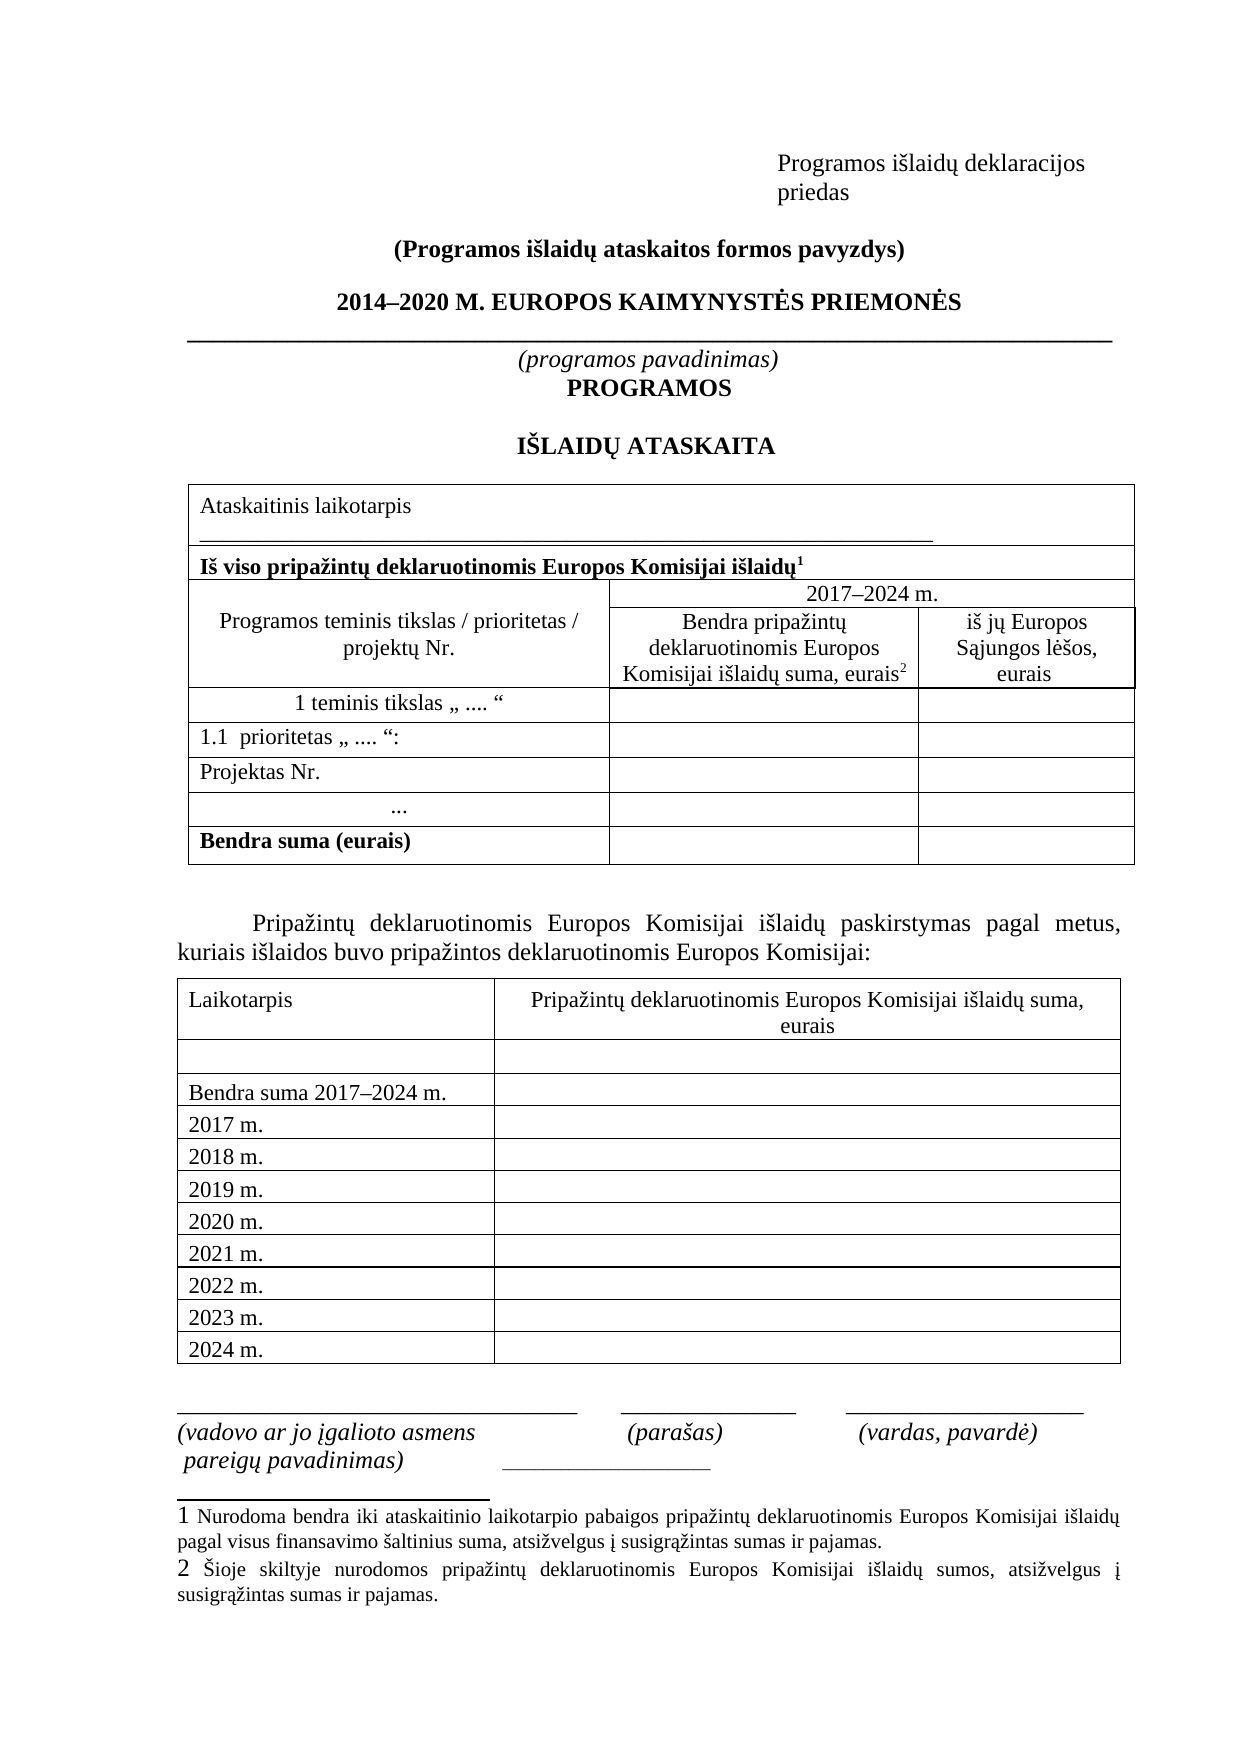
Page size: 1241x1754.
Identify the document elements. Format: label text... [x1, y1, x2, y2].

table_cell [919, 723, 1134, 757]
table_header Laikotarpis [178, 979, 494, 1038]
table_cell [495, 1171, 1120, 1202]
text ________________________________ ______________ ___________________ [177, 1388, 1122, 1417]
table_cell [495, 1235, 1120, 1266]
table_cell Projektas Nr. [189, 758, 609, 792]
table_cell 1 teminis tikslas „ .... “ [189, 688, 609, 722]
table_cell Programos teminis tikslas / prioritetas / projektų Nr. [189, 580, 609, 687]
table_cell 2018 m. [178, 1139, 494, 1170]
table_cell 2024 m. [178, 1332, 494, 1363]
table_cell [495, 1074, 1120, 1105]
table_cell [495, 1040, 1120, 1073]
table_cell [610, 723, 918, 757]
text priedas [777, 177, 1122, 206]
text programos [177, 373, 1122, 402]
text Pripažintų deklaruotinomis Europos Komisijai išlaidų paskirstymas pagal metus, kuriais išlaidos buvo pripažintos deklaruotinomis Europos Komisijai: [177, 908, 1122, 966]
table_cell 2017 m. [178, 1106, 494, 1138]
text 2014–2020 m. Europos kaimynystės priemonės [177, 287, 1122, 316]
text (vadovo ar jo įgalioto asmens (parašas) (vardas, pavardė) [177, 1417, 1122, 1446]
table_cell 2017–2024 m. [610, 580, 1134, 607]
text (programos pavadinimas) [177, 344, 1122, 373]
table_cell Bendra pripažintų deklaruotinomis Europos Komisijai išlaidų suma, eurais [610, 608, 918, 687]
table_cell ... [189, 793, 609, 826]
text pareigų pavadinimas) _________________________ [177, 1446, 1122, 1474]
table_cell [495, 1268, 1120, 1298]
table_cell 1.1 prioritetas „ .... “: [189, 723, 609, 757]
table_cell [610, 793, 918, 826]
text išlaidų ataskaita [177, 431, 1122, 459]
table_cell 2023 m. [178, 1300, 494, 1331]
table_cell 2020 m. [178, 1203, 494, 1234]
table_cell [495, 1300, 1120, 1331]
table_cell [919, 758, 1134, 792]
table_cell Iš viso pripažintų deklaruotinomis Europos Komisijai išlaidų [189, 546, 1134, 579]
text Programos išlaidų deklaracijos [777, 148, 1122, 177]
table_cell [495, 1106, 1120, 1138]
table_cell Bendra suma (eurais) [189, 827, 609, 864]
table_cell [495, 1139, 1120, 1170]
text __________________________________________________________________________ [177, 316, 1122, 344]
table_cell 2021 m. [178, 1235, 494, 1266]
table_cell [610, 689, 918, 722]
table_cell [919, 793, 1134, 826]
table_cell Bendra suma 2017–2024 m. [178, 1074, 494, 1105]
table_cell [178, 1040, 494, 1073]
table_header Pripažintų deklaruotinomis Europos Komisijai išlaidų suma, eurais [495, 979, 1120, 1038]
table_cell iš jų Europos Sąjungos lėšos, eurais [919, 608, 1134, 687]
table_header Ataskaitinis laikotarpis ________________________________________________________________ [189, 485, 1134, 545]
table_cell 2019 m. [178, 1171, 494, 1202]
table_cell [495, 1332, 1120, 1363]
table_cell [919, 827, 1134, 864]
table_cell [919, 689, 1134, 722]
table_cell [610, 758, 918, 792]
table_cell [610, 827, 918, 864]
table_cell [495, 1203, 1120, 1234]
text (Programos išlaidų ataskaitos formos pavyzdys) [177, 234, 1122, 263]
table_cell 2022 m. [178, 1268, 494, 1298]
